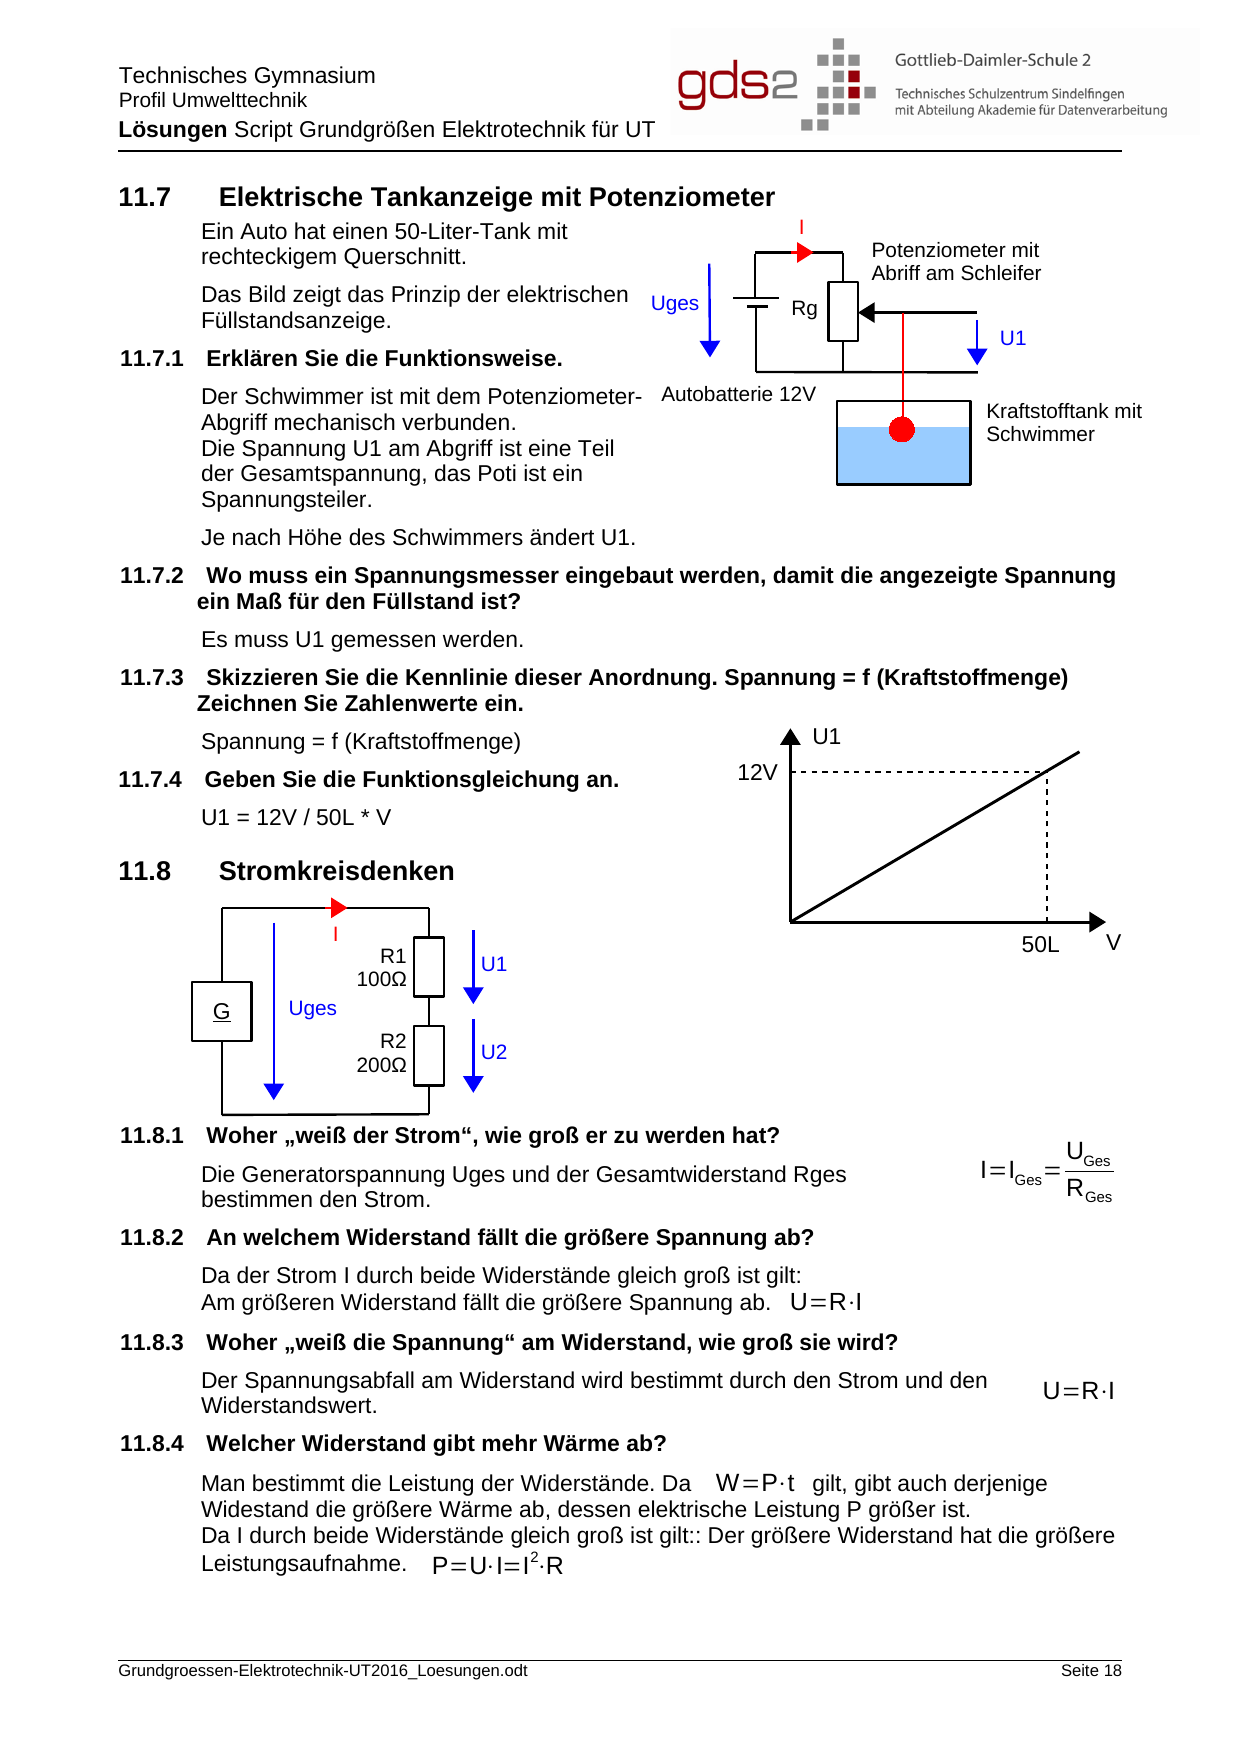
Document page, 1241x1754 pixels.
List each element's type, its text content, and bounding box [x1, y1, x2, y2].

text Ein Auto hat einen 50-Liter-Tank mit rechteckigem Querschnitt. [201, 218, 1122, 270]
subtitle Skizzieren Sie die Kennlinie dieser Anordnung. Spannung = f (Kraftstoffmenge) Zeichnen Sie Zahlenwerte ein. [120, 665, 1122, 716]
subtitle Elektrische Tankanzeige mit Potenziometer [118, 182, 1122, 212]
text U1 = 12V / 50L * V [201, 805, 789, 830]
picture [670, 28, 1201, 135]
subtitle [844, 346, 902, 371]
text Man bestimmt die Leistung der Widerstände. Da gilt, gibt auch derjenige Widestand die größere Wärme ab, dessen elektrische Leistung P größer ist. Da I durch beide Widerstände gleich groß ist gilt:: Der größere Widerstand hat die größere Leistungsaufnahme. [201, 1469, 1122, 1579]
text Die Generatorspannung Uges und der Gesamtwiderstand Rges bestimmen den Strom. [201, 1161, 1122, 1213]
text Spannung = f (Kraftstoffmenge) [201, 728, 789, 754]
text [952, 805, 1122, 830]
subtitle Welcher Widerstand gibt mehr Wärme ab? [120, 1431, 1122, 1457]
subtitle Stromkreisdenken [118, 856, 789, 886]
subtitle [904, 346, 1122, 372]
subtitle [757, 346, 842, 370]
subtitle [857, 856, 1122, 886]
subtitle Wo muss ein Spannungsmesser eingebaut werden, damit die angezeigte Spannung ein Maß für den Füllstand ist? [120, 563, 1122, 614]
text Der Schwimmer ist mit dem Potenziometer-Abgriff mechanisch verbunden. Die Spannung U1 am Abgriff ist eine Teil der Gesamtspannung, das Poti ist ein Spannungsteiler. [201, 384, 1122, 512]
text Je nach Höhe des Schwimmers ändert U1. [201, 525, 1122, 550]
subtitle [792, 856, 898, 886]
subtitle Erklären Sie die Funktionsweise. [120, 346, 755, 372]
text Das Bild zeigt das Prinzip der elektrischen Füllstandsanzeige. [859, 282, 1122, 333]
subtitle Woher „weiß der Strom“, wie groß er zu werden hat? [120, 1123, 1122, 1149]
text Es muss U1 gemessen werden. [201, 627, 1122, 652]
subtitle [1016, 767, 1122, 792]
subtitle Geben Sie die Funktionsgleichung an. [118, 767, 789, 792]
subtitle Woher „weiß die Spannung“ am Widerstand, wie groß sie wird? [120, 1329, 1122, 1355]
text [792, 805, 984, 830]
text Der Spannungsabfall am Widerstand wird bestimmt durch den Strom und den Widerstandswert. [201, 1367, 1122, 1418]
subtitle [792, 767, 1049, 792]
text Das Bild zeigt das Prinzip der elektrischen Füllstandsanzeige. [201, 282, 708, 333]
text Da der Strom I durch beide Widerstände gleich groß ist gilt: Am größeren Widerstand fällt die größere Spannung ab. [201, 1263, 1122, 1317]
subtitle An welchem Widerstand fällt die größere Spannung ab? [120, 1225, 1122, 1251]
text Spannung = f (Kraftstoffmenge) [791, 728, 1122, 754]
text Das Bild zeigt das Prinzip der elektrischen Füllstandsanzeige. [711, 282, 827, 333]
